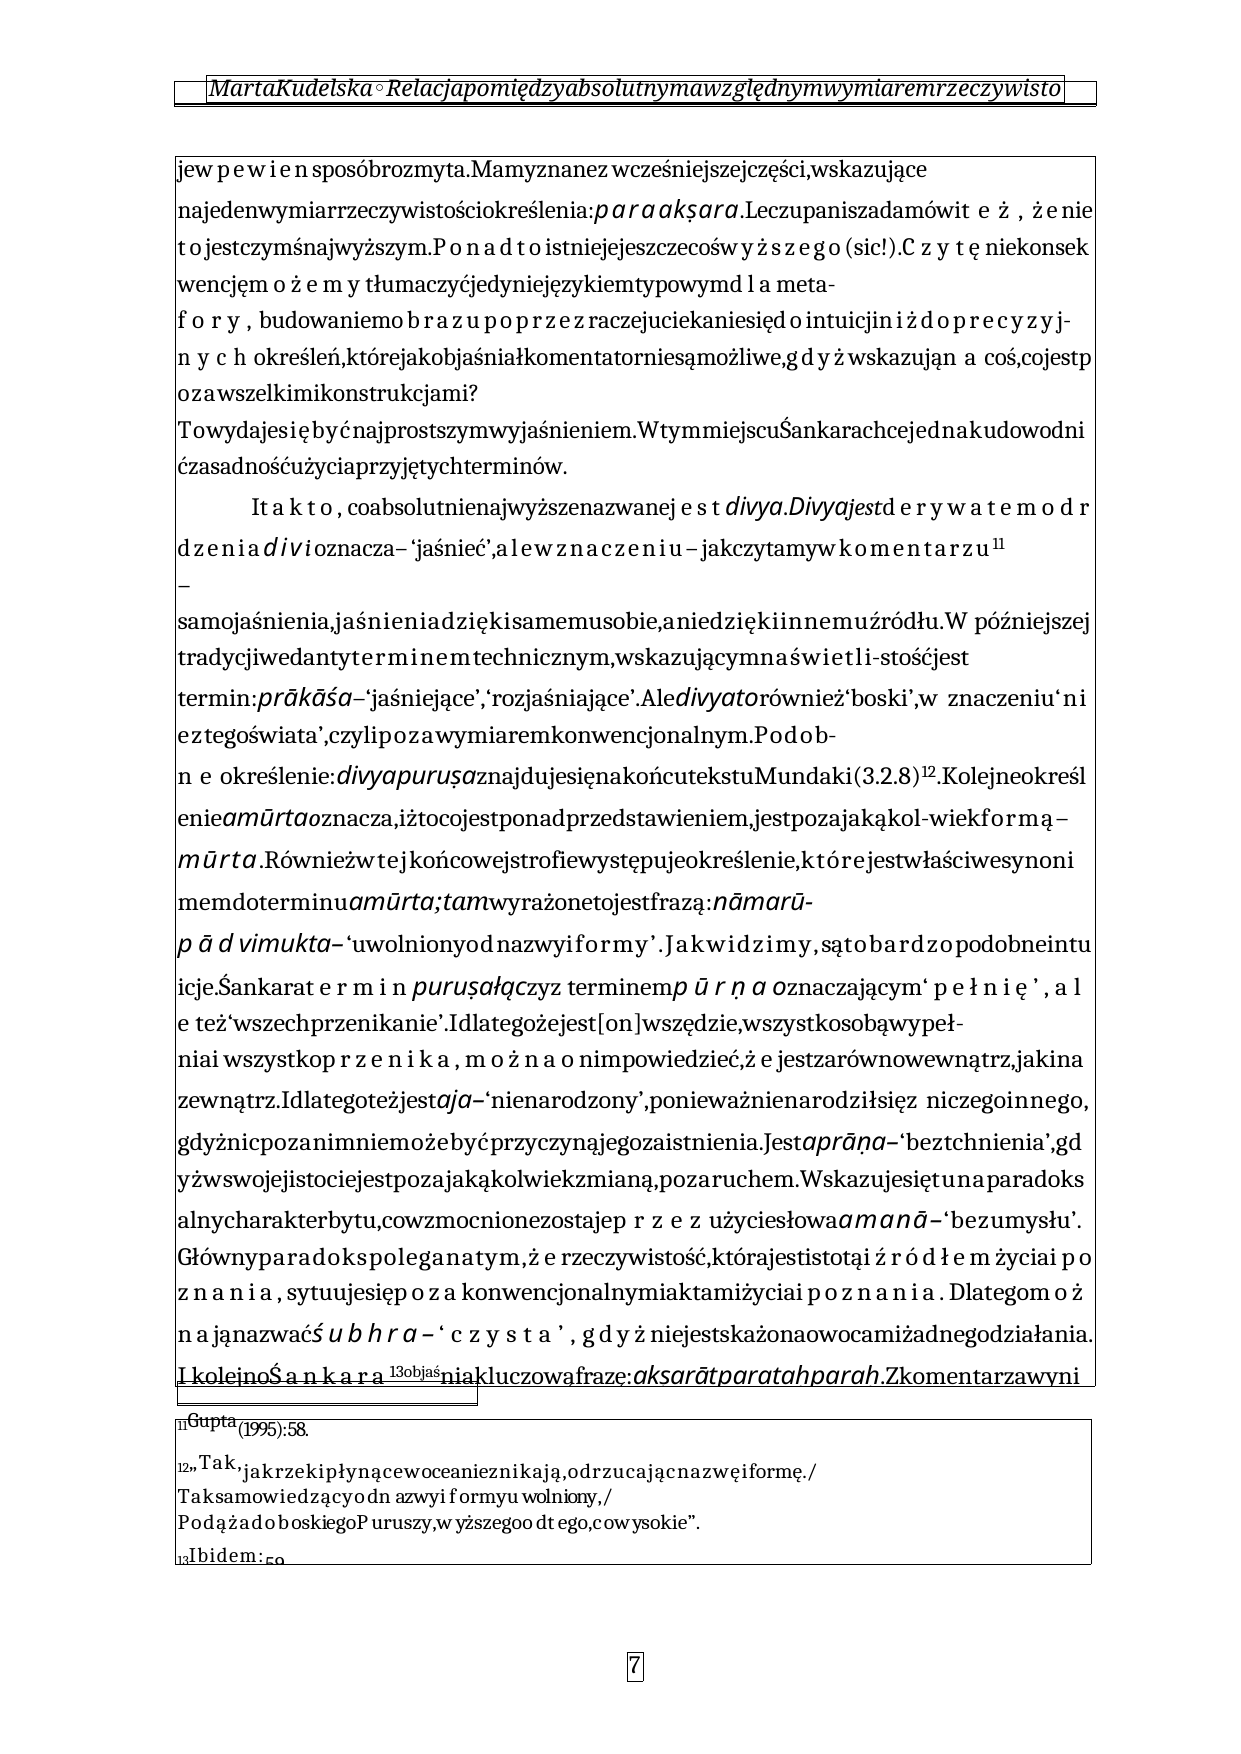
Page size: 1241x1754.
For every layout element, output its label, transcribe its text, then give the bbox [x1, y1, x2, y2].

text Itakto,coabsolutnienajwyższenazwanejestdivya.Divyajestderywatemodrdzeniadivioznacza–‘jaśnieć’,alewznaczeniu–jakczytamywkomentarzu11 [177, 488, 1093, 564]
text 11Gupta(1995):58. [177, 1420, 1091, 1441]
text 12„Tak,jakrzekipłynącewoceanieznikają,odrzucającnazwęiformę./Taksamowiedzącyodnazwyiformyuwolniony,/PodążadoboskiegoPuruszy,wyższegoodtego,cowysokie”. [177, 1451, 1089, 1534]
text –samojaśnienia,jaśnieniadziękisamemusobie,aniedziękiinnemuźródłu.Wpóźniejszejtradycjiwedantyterminemtechnicznym,wskazującymnaświetli-stośćjest termin:prākāśa–‘jaśniejące’,‘rozjaśniające’.Aledivyatorównież‘boski’,wznaczeniu‘nieztegoświata’,czylipozawymiaremkonwencjonalnym.Podob-neokreślenie:divyapuruṣaznajdujesięnakońcutekstuMundaki(3.2.8)12.Kolejneokreślenieamūrtaoznacza,iżtocojestponadprzedstawieniem,jestpozajakąkol-wiekformą–mūrta.Równieżwtejkońcowejstrofiewystępujeokreślenie,którejestwłaściwesynonimemdoterminuamūrta;tamwyrażonetojestfrazą:nāmarū-pādvimukta–‘uwolnionyodnazwyiformy’.Jakwidzimy,sątobardzopodobneintuicje.Śankaraterminpuruṣałączyzterminempūrṇaoznaczającym‘pełnię’,aleteż‘wszechprzenikanie’.Idlategożejest[on]wszędzie,wszystkosobąwypeł-niaiwszystkoprzenika,możnaonimpowiedzieć,żejestzarównowewnątrz,jakinazewnątrz.Idlategoteżjestaja–‘nienarodzony’,ponieważnienarodziłsięzniczegoinnego,gdyżnicpozanimniemożebyćprzyczynąjegozaistnienia.Jestaprāṇa–‘beztchnienia’,gdyżwswojejistociejestpozajakąkolwiekzmianą,pozaruchem.Wskazujesiętunaparadoksalnycharakterbytu,cowzmocnionezostajeprzezużyciesłowaamanā–‘bezumysłu’.Głównyparadokspoleganatym,żerzeczywistość,którajestistotąiźródłemżyciaipoznania,sytuujesiępozakonwencjonalnymiaktamiżyciaipoznania.Dlategomożnająnazwaćśubhra–‘czysta’,gdyżniejestskażonaowocamiżadnegodziałania.IkolejnoŚankara13objaśniakluczowąfrazę:akṣarātparataḥparaḥ.Zkomentarzawynika,żeposługuje [177, 571, 1093, 1386]
text 13Ibidem:59. [177, 1544, 1091, 1564]
text najedenwymiarrzeczywistościokreślenia:paraakṣara.Leczupaniszadamówiteż,żenietojestczymśnajwyższym.Ponadtoistniejejeszczecośwyższego(sic!).Czytęniekonsekwencjęmożemytłumaczyćjedyniejęzykiemtypowymdlameta-fory,budowaniemobrazupoprzezraczejuciekaniesiędointuicjiniżdoprecyzyj-nychokreśleń,którejakobjaśniałkomentatorniesąmożliwe,gdyżwskazująnacoś,cojestpozawszelkimikonstrukcjami?Towydajesiębyćnajprostszymwyjaśnieniem.WtymmiejscuŚankarachcejednakudowodnićzasadnośćużyciaprzyjętychterminów. [177, 191, 1093, 481]
text 7 [629, 1653, 643, 1679]
text MartaKudelska◦Relacjapomiędzyabsolutnymawzględnymwymiaremrzeczywistościw... [208, 82, 1064, 102]
text jewpewiensposóbrozmyta.Mamyznanezwcześniejszejczęści,wskazujące [177, 157, 1095, 183]
text MartaKudelska◦Relacjapomiędzyabsolutnymawzględnymwymiaremrzeczywistościw... [208, 76, 1064, 81]
